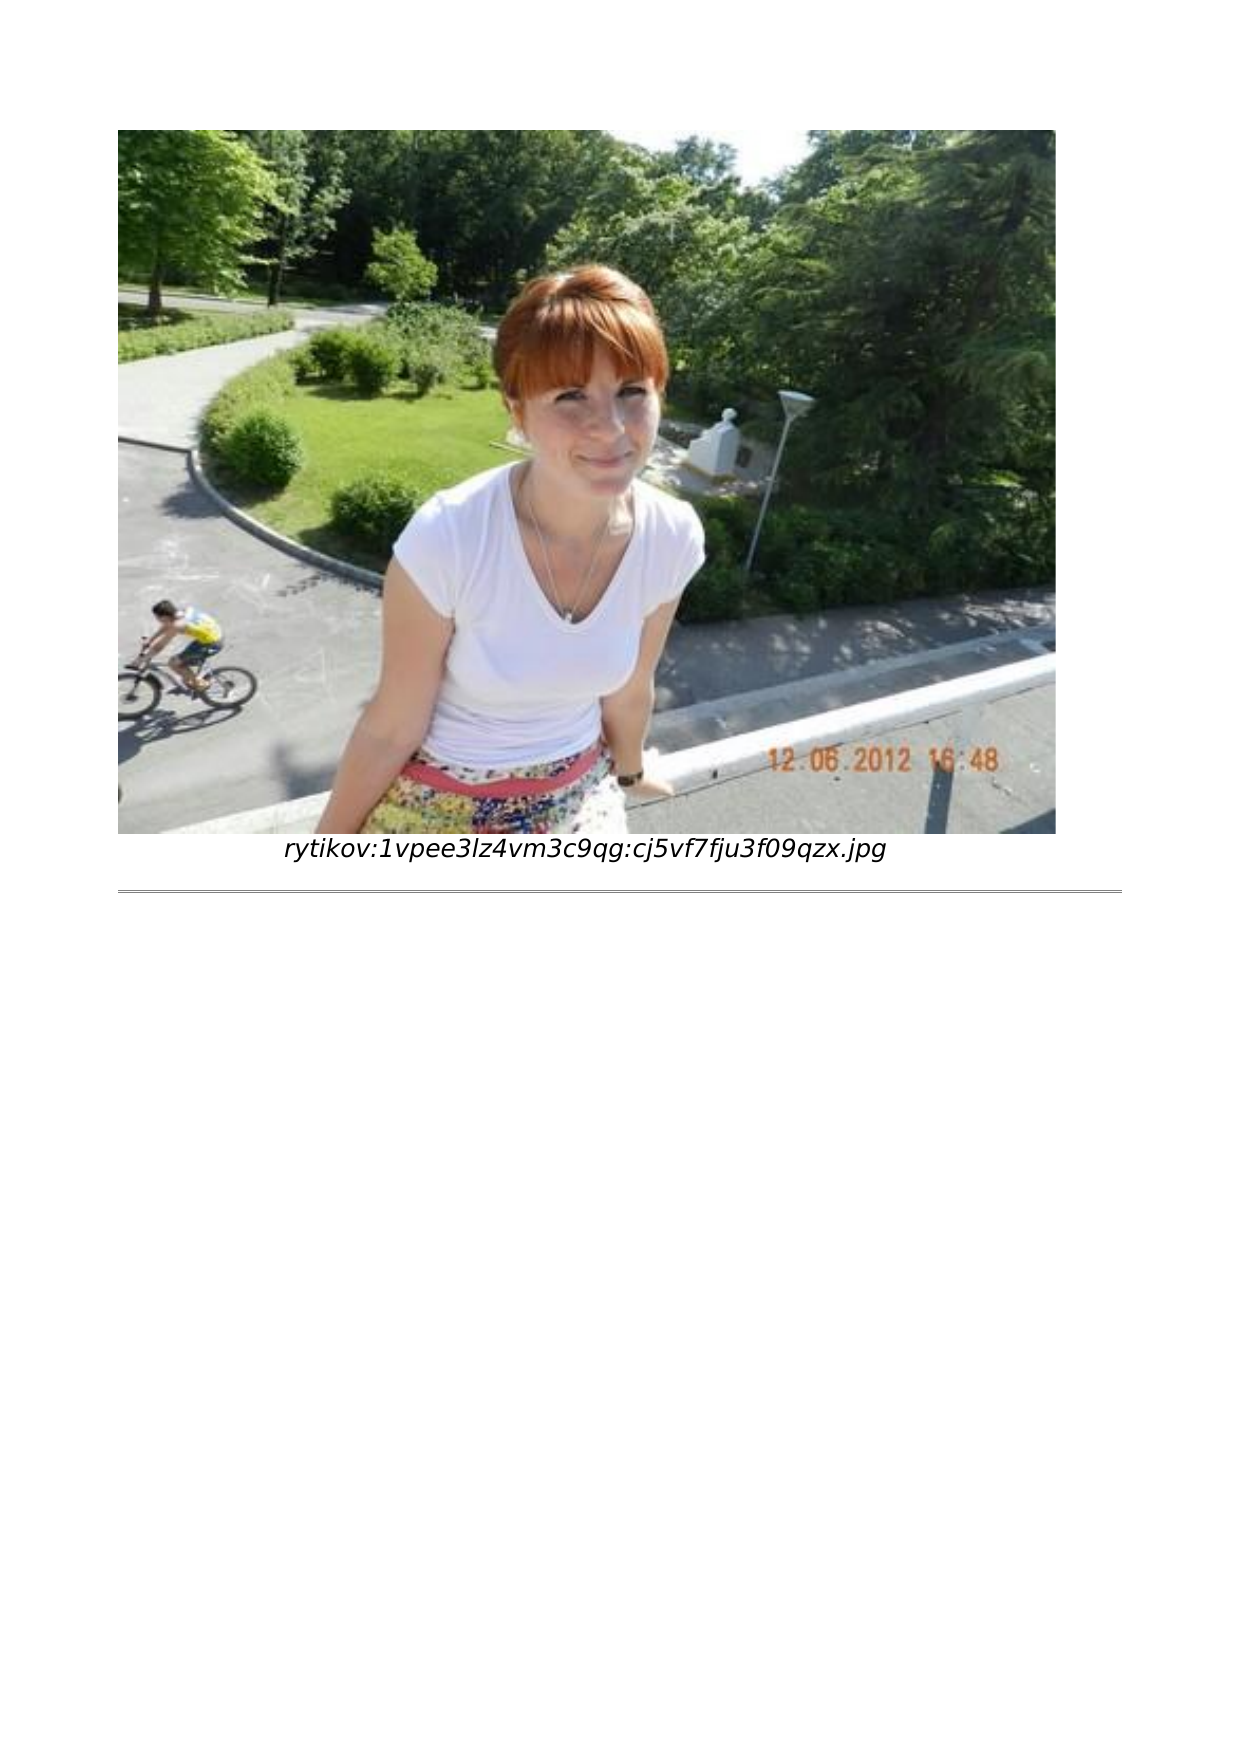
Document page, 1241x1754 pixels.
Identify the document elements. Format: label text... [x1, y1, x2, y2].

text rytikov:1vpee3lz4vm3c9qg:cj5vf7fju3f09qzx.jpg [118, 834, 1056, 863]
picture [118, 130, 1056, 834]
